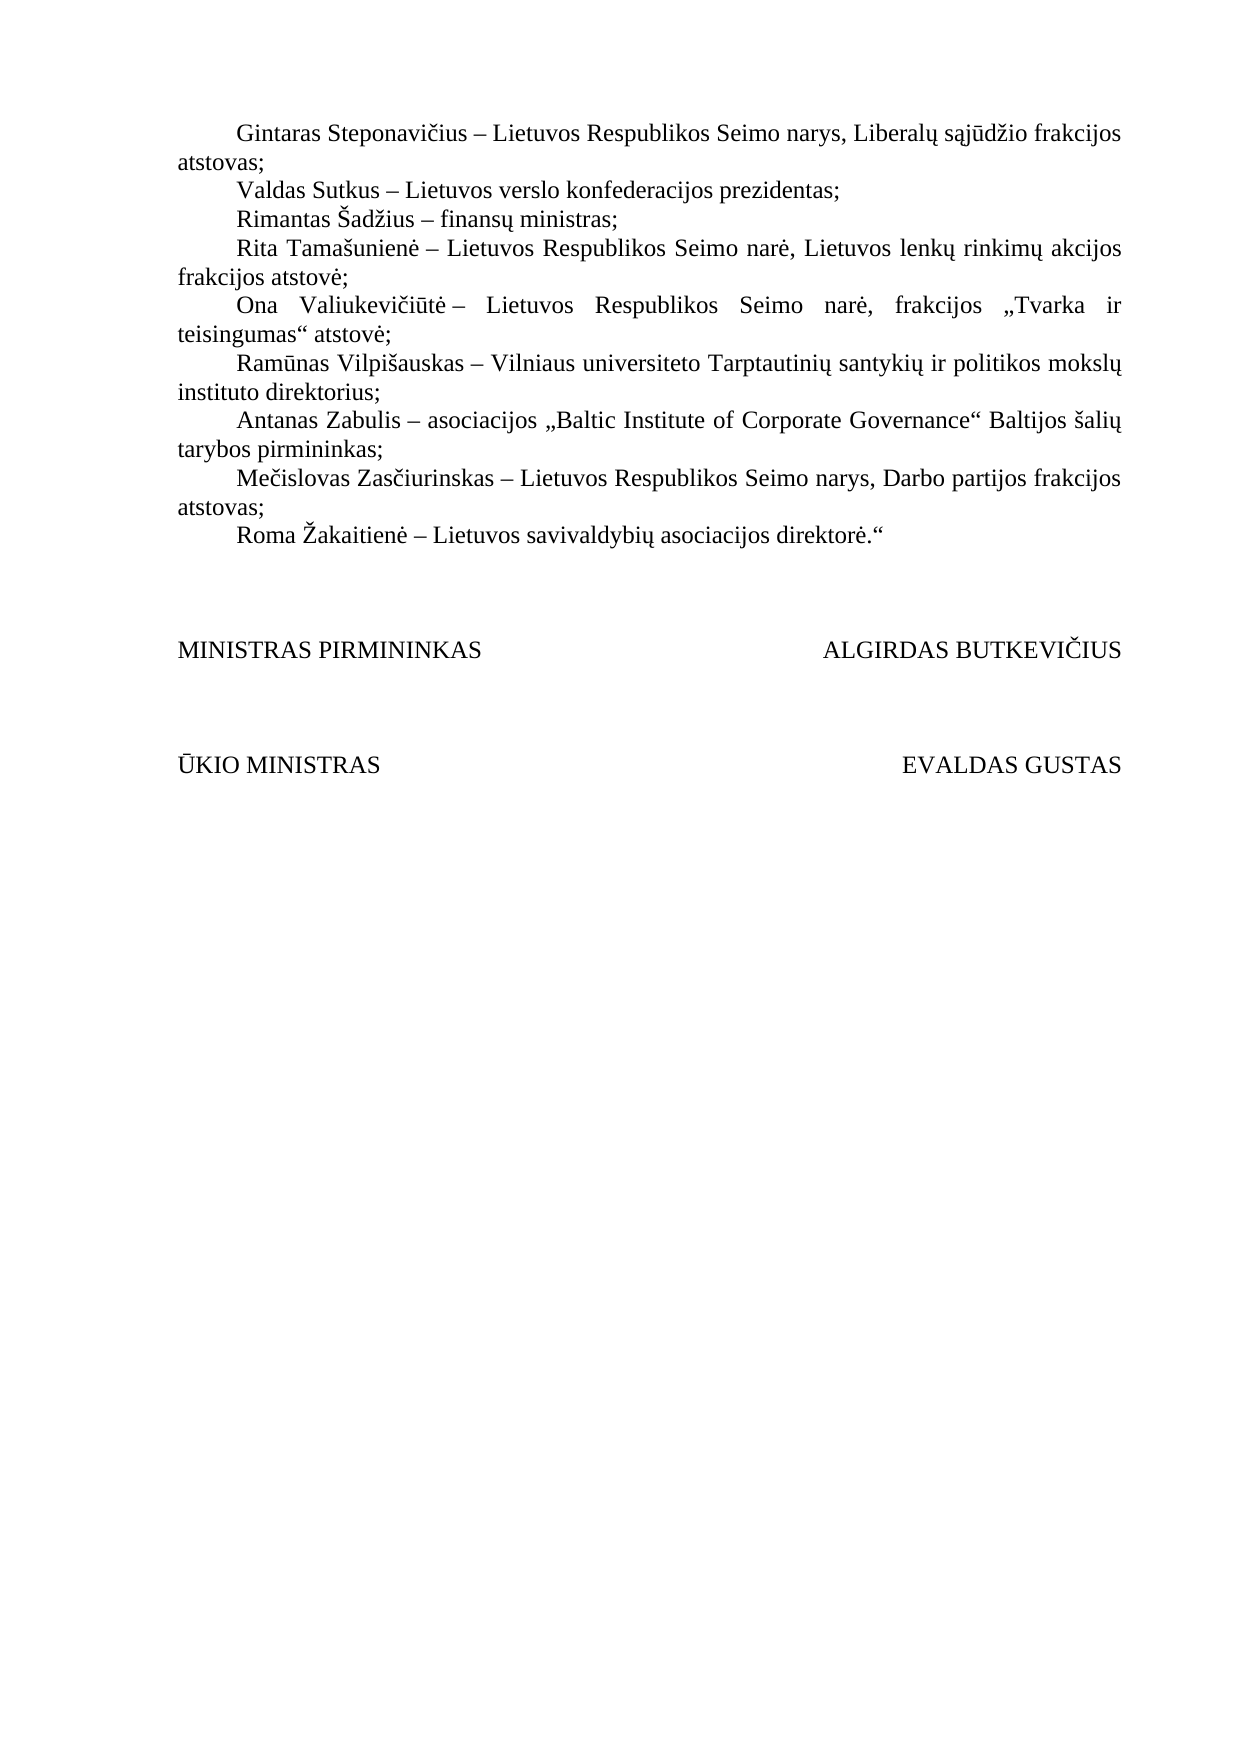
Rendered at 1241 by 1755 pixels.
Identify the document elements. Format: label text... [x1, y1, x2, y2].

text Ramūnas Vilpišauskas – Vilniaus universiteto Tarptautinių santykių ir politikos mokslų instituto direktorius; [177, 348, 1122, 406]
text Rita Tamašunienė – Lietuvos Respublikos Seimo narė, Lietuvos lenkų rinkimų akcijos frakcijos atstovė; [177, 233, 1122, 291]
text Mečislovas Zasčiurinskas – Lietuvos Respublikos Seimo narys, Darbo partijos frakcijos atstovas; [177, 463, 1122, 521]
text Valdas Sutkus – Lietuvos verslo konfederacijos prezidentas; [177, 176, 1122, 204]
text Rimantas Šadžius – finansų ministras; [177, 204, 1122, 233]
text Ūkio ministras Evaldas Gustas [177, 751, 1122, 779]
text Antanas Zabulis – asociacijos „Baltic Institute of Corporate Governance“ Baltijos šalių tarybos pirmininkas; [177, 406, 1122, 463]
text Gintaras Steponavičius – Lietuvos Respublikos Seimo narys, Liberalų sąjūdžio frakcijos atstovas; [177, 118, 1122, 176]
text Ministras Pirmininkas Algirdas Butkevičius [177, 636, 1122, 664]
text Roma Žakaitienė – Lietuvos savivaldybių asociacijos direktorė.“ [177, 521, 1122, 549]
text Ona Valiukevičiūtė – Lietuvos Respublikos Seimo narė, frakcijos „Tvarka ir teisingumas“ atstovė; [177, 291, 1122, 348]
